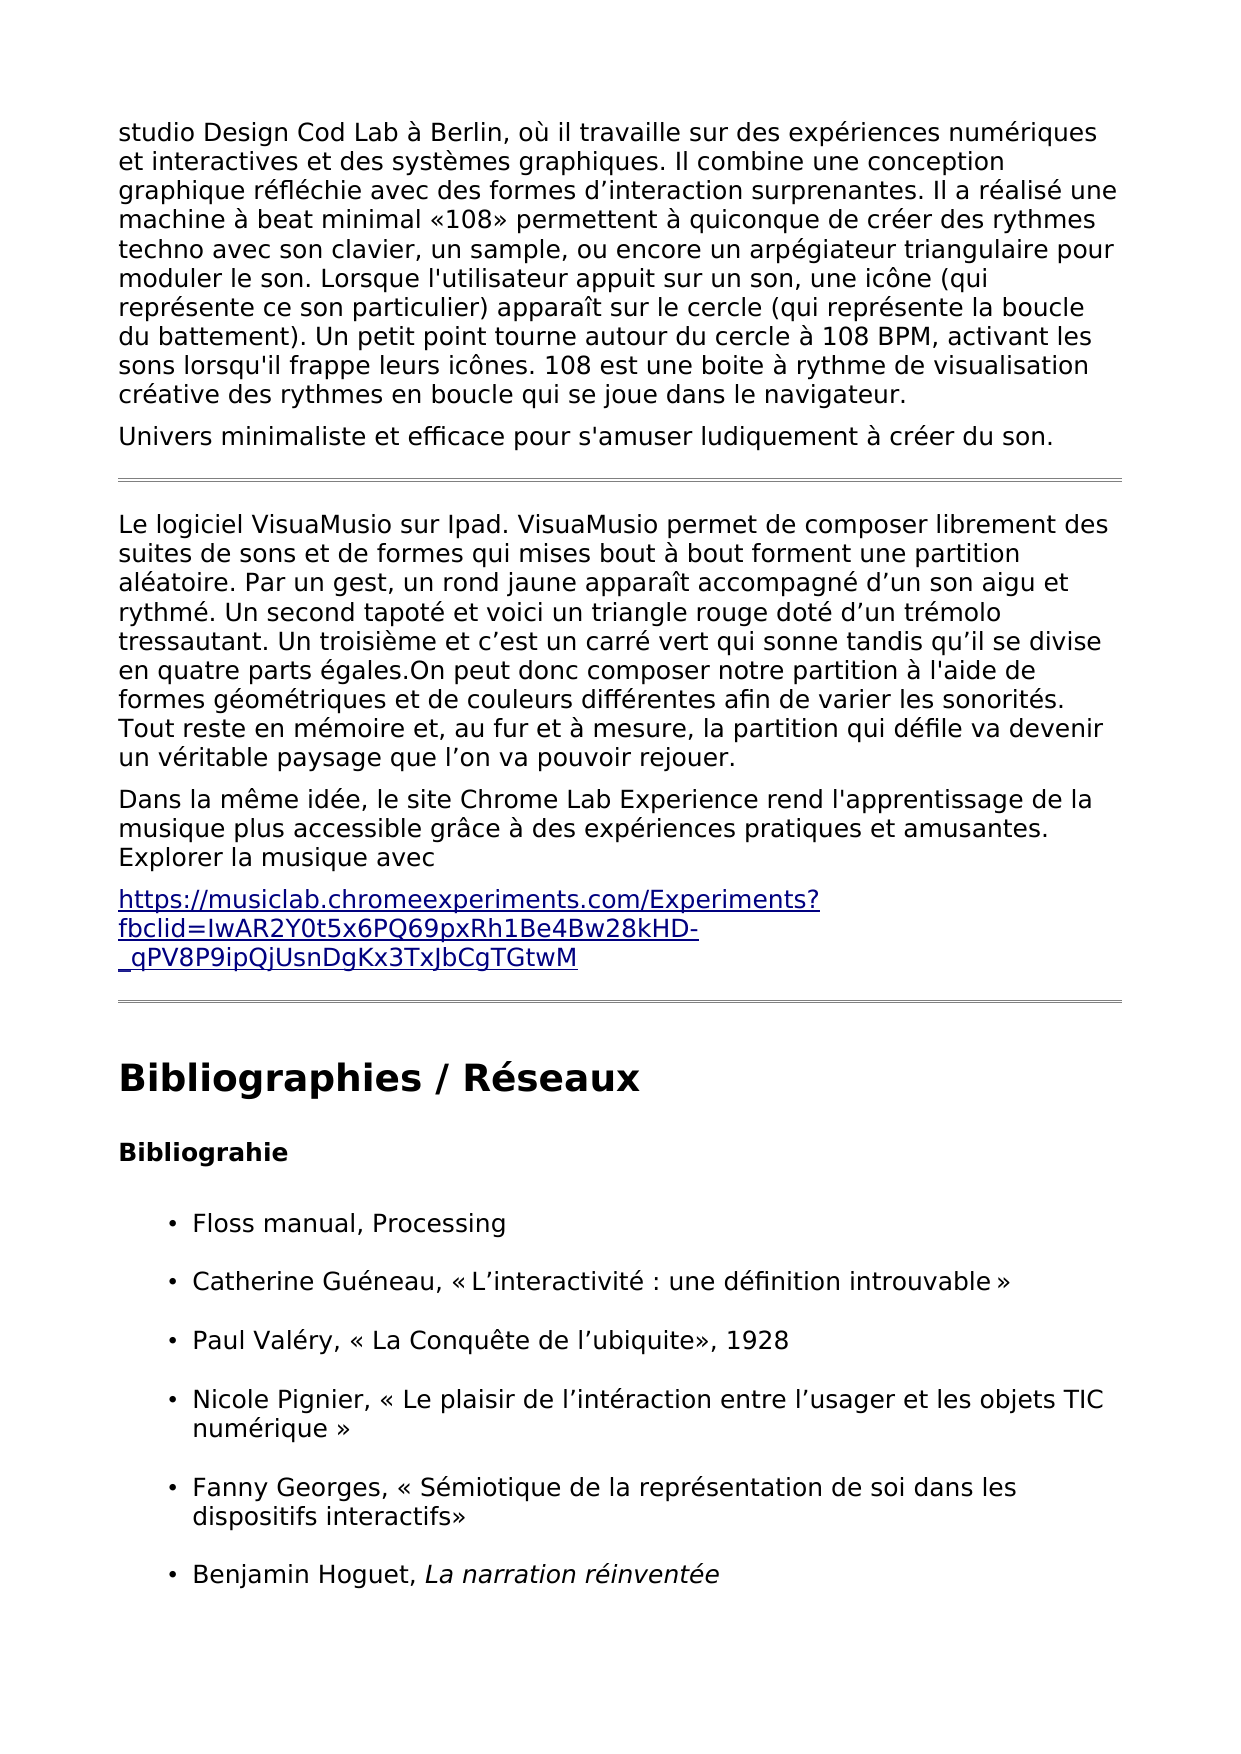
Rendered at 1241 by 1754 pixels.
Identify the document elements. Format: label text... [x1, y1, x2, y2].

text Univers minimaliste et efficace pour s'amuser ludiquement à créer du son. [118, 422, 1122, 451]
subtitle Bibliographies / Réseaux [118, 1057, 1122, 1100]
text Dans la même idée, le site Chrome Lab Experience rend l'apprentissage de la musique plus accessible grâce à des expériences pratiques et amusantes. Explorer la musique avec [118, 785, 1122, 873]
list Fanny Georges, « Sémiotique de la représentation de soi dans les dispositifs interactifs» [177, 1473, 1122, 1531]
list Paul Valéry, « La Conquête de l’ubiquite», 1928 [177, 1326, 1122, 1355]
text Le logiciel VisuaMusio sur Ipad. VisuaMusio permet de composer librement des suites de sons et de formes qui mises bout à bout forment une partition aléatoire. Par un gest, un rond jaune apparaît accompagné d’un son aigu et rythmé. Un second tapoté et voici un triangle rouge doté d’un trémolo tressautant. Un troisième et c’est un carré vert qui sonne tandis qu’il se divise en quatre parts égales.On peut donc composer notre partition à l'aide de formes géométriques et de couleurs différentes afin de varier les sonorités. Tout reste en mémoire et, au fur et à mesure, la partition qui défile va devenir un véritable paysage que l’on va pouvoir rejouer. [118, 510, 1122, 773]
list Benjamin Hoguet, La narration réinventée [177, 1561, 1122, 1590]
list Nicole Pignier, « Le plaisir de l’intéraction entre l’usager et les objets TIC numérique » [177, 1385, 1122, 1443]
text studio Design Cod Lab à Berlin, où il travaille sur des expériences numériques et interactives et des systèmes graphiques. Il combine une conception graphique réfléchie avec des formes d’interaction surprenantes. Il a réalisé une machine à beat minimal «108» permettent à quiconque de créer des rythmes techno avec son clavier, un sample, ou encore un arpégiateur triangulaire pour moduler le son. Lorsque l'utilisateur appuit sur un son, une icône (qui représente ce son particulier) apparaît sur le cercle (qui représente la boucle du battement). Un petit point tourne autour du cercle à 108 BPM, activant les sons lorsqu'il frappe leurs icônes. 108 est une boite à rythme de visualisation créative des rythmes en boucle qui se joue dans le navigateur. [118, 118, 1122, 410]
list Catherine Guéneau, « L’interactivité : une définition introuvable » [177, 1268, 1122, 1297]
list Floss manual, Processing [177, 1209, 1122, 1238]
text https://musiclab.chromeexperiments.com/Experiments?fbclid=IwAR2Y0t5x6PQ69pxRh1Be4Bw28kHD-_qPV8P9ipQjUsnDgKx3TxJbCgTGtwM [118, 885, 1122, 973]
subtitle Bibliograhie [118, 1138, 1122, 1167]
